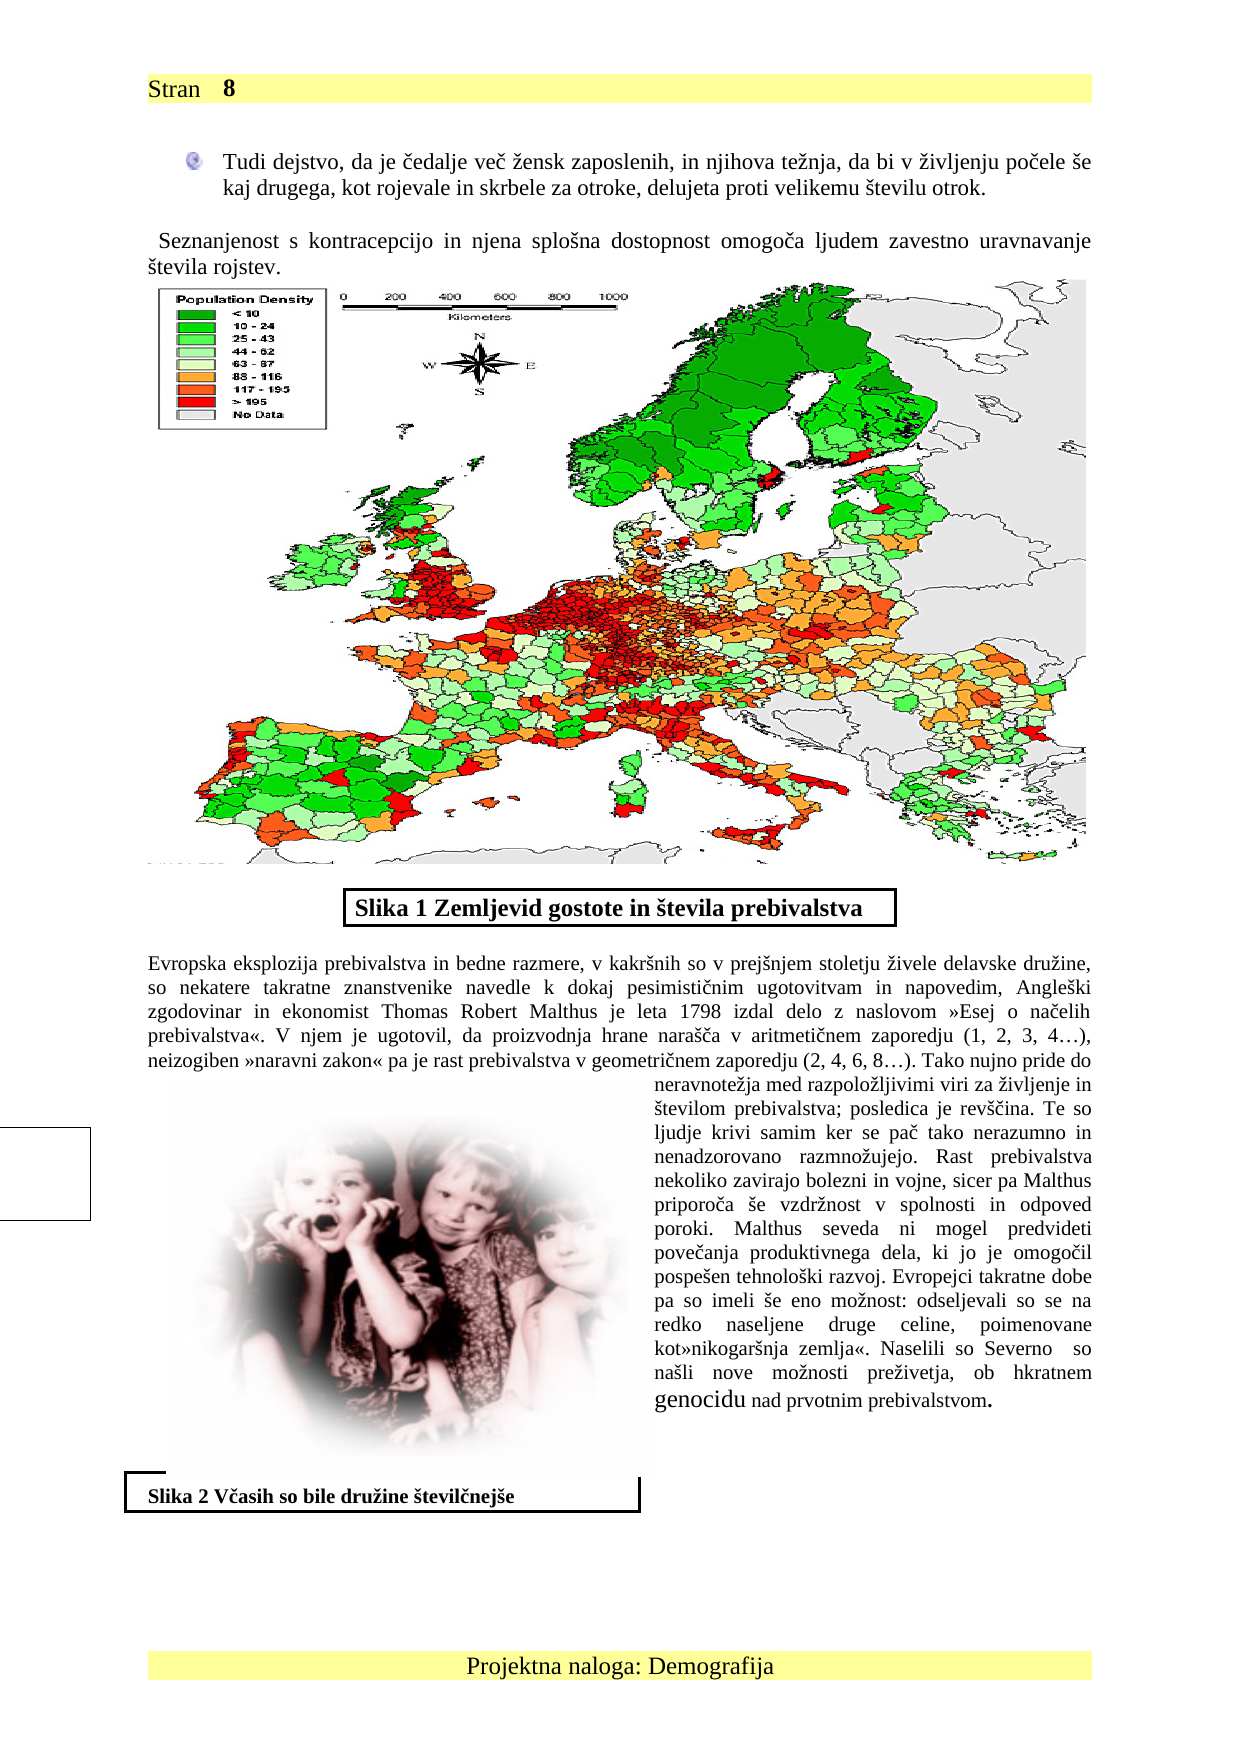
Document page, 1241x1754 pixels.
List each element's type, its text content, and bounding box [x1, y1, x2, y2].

picture [186, 152, 203, 170]
text Seznanjenost s kontracepcijo in njena splošna dostopnost omogoča ljudem zavestno uravnavanje števila rojstev. [148, 227, 1092, 279]
text Slika 1 Zemljevid gostote in števila prebivalstva [346, 891, 894, 924]
list Tudi dejstvo, da je čedalje več žensk zaposlenih, in njihova težnja, da bi v življenju počele še kaj drugega, kot rojevale in skrbele za otroke, delujeta proti velikemu številu otrok. [185, 148, 1092, 200]
text Evropska eksplozija prebivalstva in bedne razmere, v kakršnih so v prejšnjem stoletju živele delavske družine, so nekatere takratne znanstvenike navedle k dokaj pesimističnim ugotovitvam in napovedim, Angleški zgodovinar in ekonomist Thomas Robert Malthus je leta 1798 izdal delo z naslovom »Esej o načelih prebivalstva«. V njem je ugotovil, da proizvodnja hrane narašča v aritmetičnem zaporedju (1, 2, 3, 4…), neizogiben »naravni zakon« pa je rast prebivalstva v geometričnem zaporedju (2, 4, 6, 8…). Tako nujno pride do neravnotežja med razpoložljivimi viri za življenje in številom prebivalstva; posledica je revščina. Te so ljudje krivi samim ker se pač tako nerazumno in nenadzorovano razmnožujejo. Rast prebivalstva nekoliko zavirajo bolezni in vojne, sicer pa Malthus priporoča še vzdržnost v spolnosti in odpoved poroki. Malthus seveda ni mogel predvideti povečanja produktivnega dela, ki jo je omogočil pospešen tehnološki razvoj. Evropejci takratne dobe pa so imeli še eno možnost: odseljevali so se na redko naseljene druge celine, poimenovane kot»nikogaršnja zemlja«. Naselili so Severno so našli nove možnosti preživetja, ob hkratnem genocidu nad prvotnim prebivalstvom. [148, 951, 1092, 1413]
text Slika 2 Včasih so bile družine številčnejše [127, 1474, 638, 1510]
picture [147, 279, 1086, 864]
picture [166, 1085, 654, 1477]
